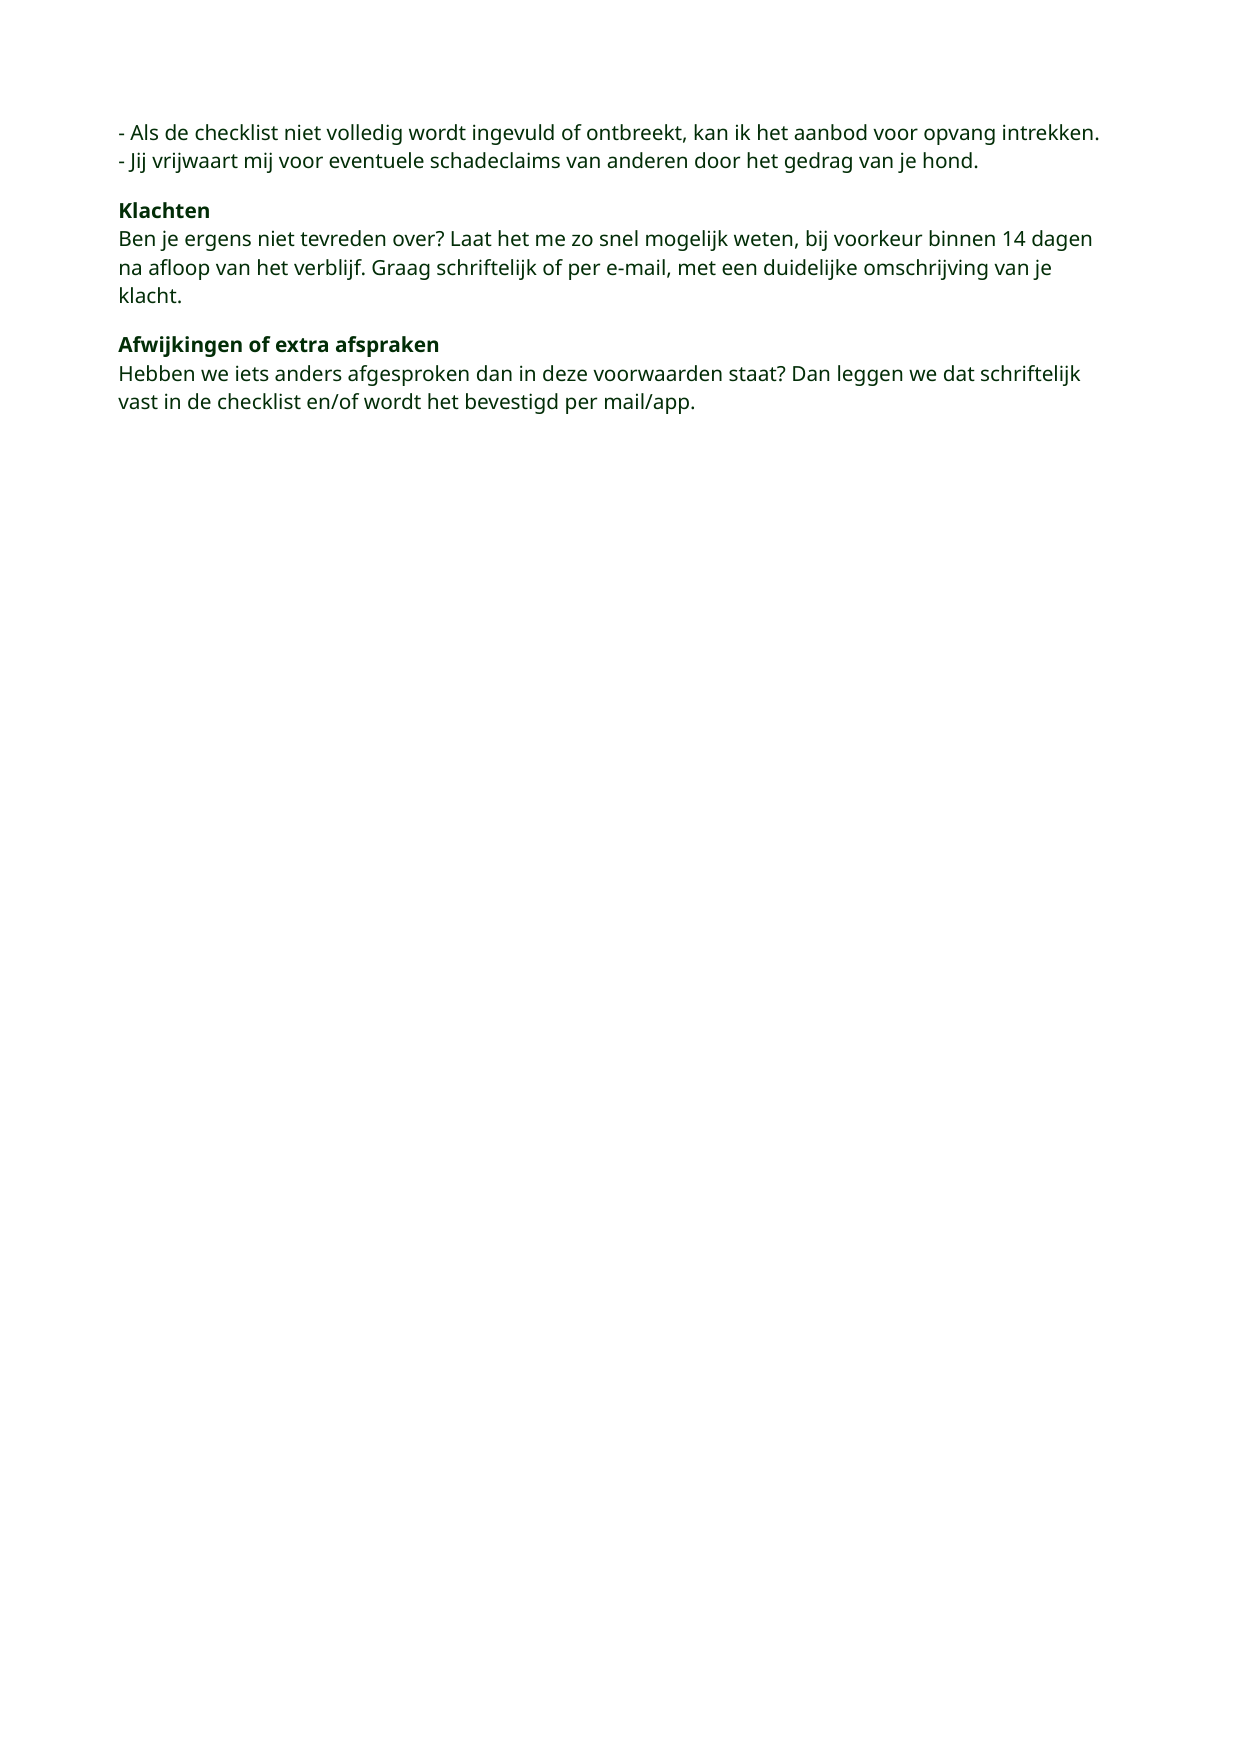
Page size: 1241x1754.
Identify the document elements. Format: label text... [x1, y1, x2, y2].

text Ben je ergens niet tevreden over? Laat het me zo snel mogelijk weten, bij voorkeur binnen 14 dagen na afloop van het verblijf. Graag schriftelijk of per e-mail, met een duidelijke omschrijving van je klacht. [118, 224, 1122, 309]
subtitle Afwijkingen of extra afspraken [118, 330, 1122, 359]
subtitle Klachten [118, 196, 1122, 224]
text - Als de checklist niet volledig wordt ingevuld of ontbreekt, kan ik het aanbod voor opvang intrekken. - Jij vrijwaart mij voor eventuele schadeclaims van anderen door het gedrag van je hond. [118, 118, 1122, 175]
text Hebben we iets anders afgesproken dan in deze voorwaarden staat? Dan leggen we dat schriftelijk vast in de checklist en/of wordt het bevestigd per mail/app. [118, 359, 1122, 416]
